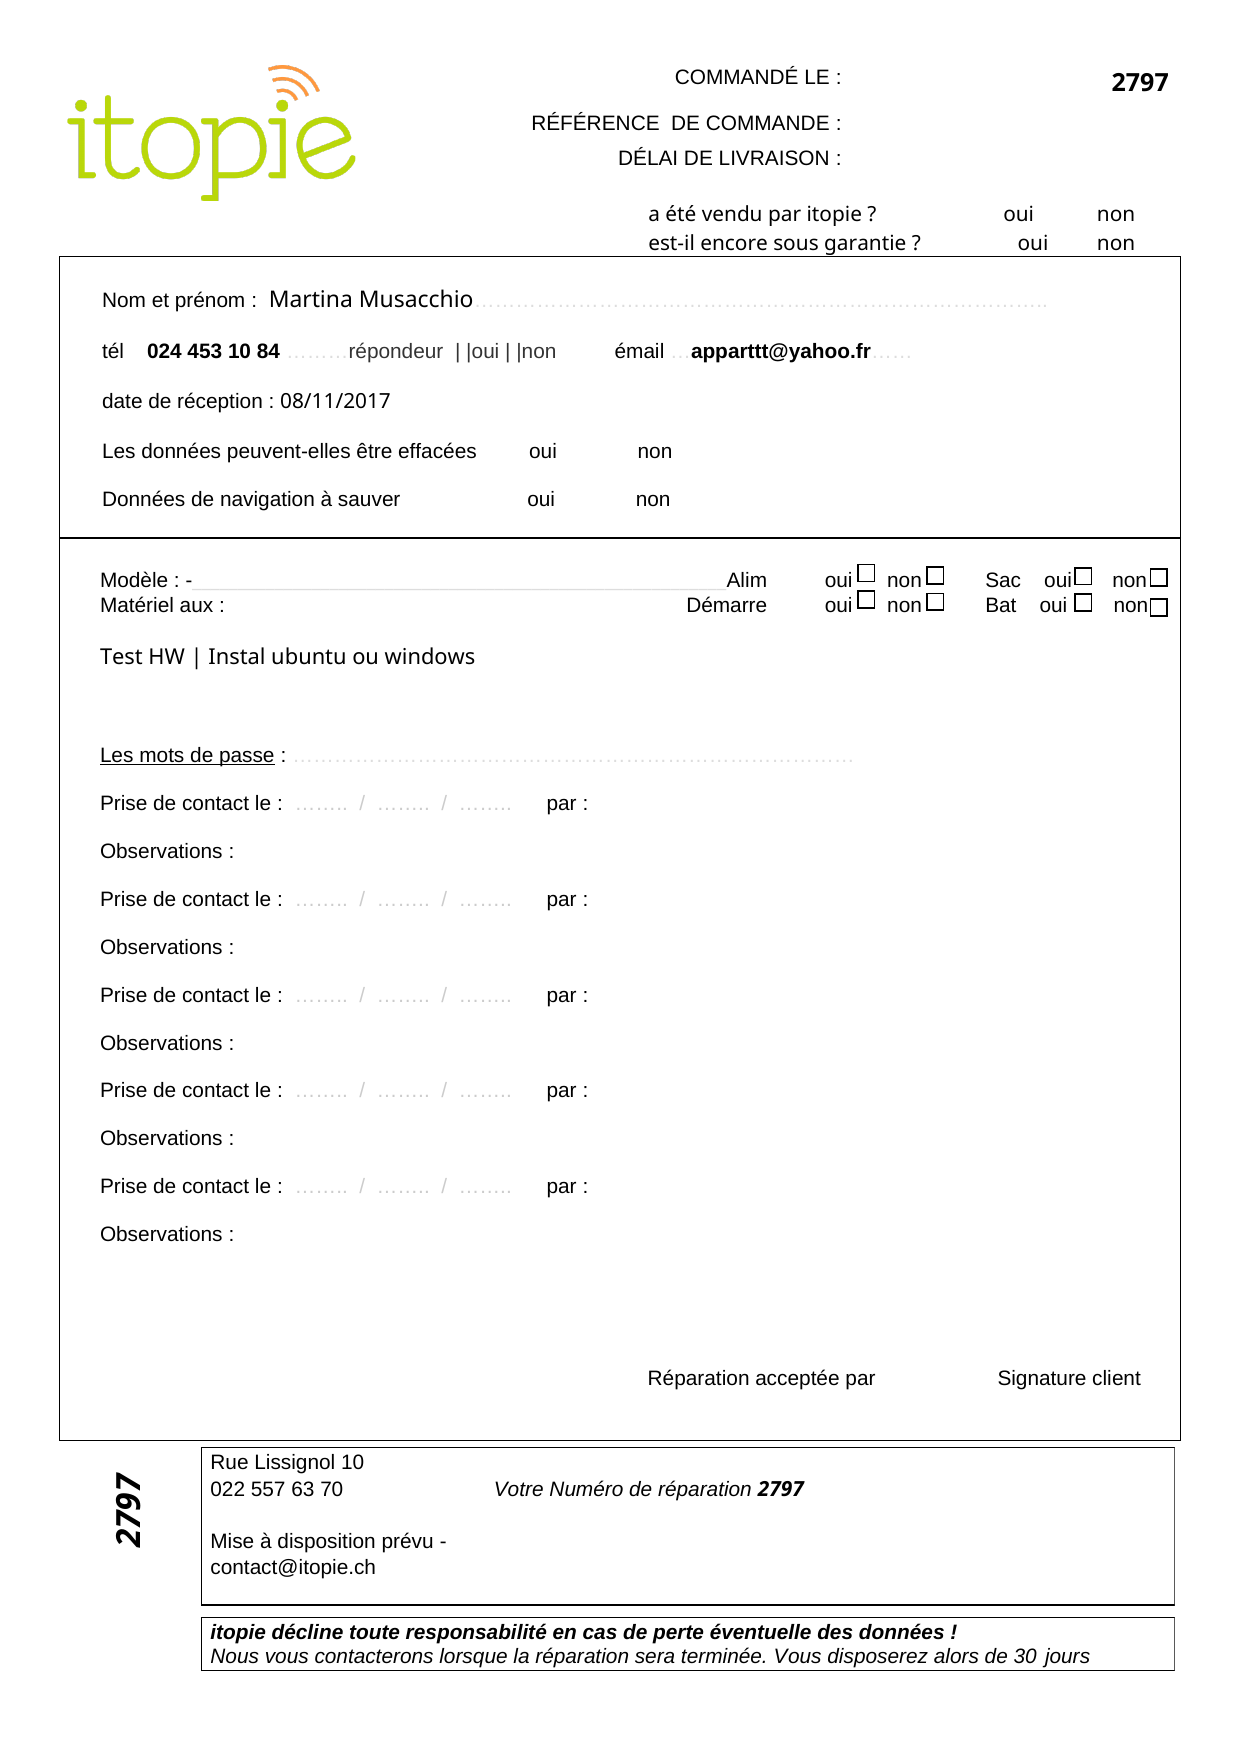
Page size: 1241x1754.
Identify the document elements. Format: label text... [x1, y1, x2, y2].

table_header 2797 [847, 59, 1180, 104]
text Prise de contact le : …….. / …….. / …….. par : [60, 788, 1180, 815]
text Réparation acceptée par Signature client [60, 1363, 1180, 1390]
picture [67, 65, 356, 201]
text Les données peuvent-elles être effacées oui non [60, 436, 1180, 463]
text Observations : [60, 836, 1180, 863]
text Observations : [60, 931, 1180, 958]
table_cell DÉLAI DE LIVRAISON : [490, 140, 847, 175]
text Prise de contact le : …….. / …….. / …….. par : [60, 979, 1180, 1006]
table_header 2797 [59, 1441, 195, 1677]
text date de réception : 08/11/2017 [60, 383, 1180, 415]
text Matériel aux : Démarre oui non Bat oui non [60, 590, 1180, 617]
text Modèle : - Alim oui non Sac oui non [948, 562, 1180, 590]
text Données de navigation à sauver oui non [60, 484, 1180, 511]
table_cell itopie décline toute responsabilité en cas de perte éventuelle des données ! Nous vous contacterons lorsque la réparation sera terminée. Vous disposerez alors de 30 jours [195, 1611, 1180, 1677]
table_cell RÉFÉRENCE DE COMMANDE : [490, 105, 847, 140]
text Observations : [60, 1219, 1180, 1246]
text Les mots de passe : ……………………………………………………………………… [60, 740, 1180, 767]
text Prise de contact le : …….. / …….. / …….. par : [60, 1075, 1180, 1102]
text est-il encore sous garantie ? oui non [59, 228, 1181, 256]
text Modèle : - Alim oui non Sac oui non [879, 562, 925, 590]
table_cell [847, 105, 1180, 140]
text Prise de contact le : …….. / …….. / …….. par : [60, 1171, 1180, 1198]
text Prise de contact le : …….. / …….. / …….. par : [60, 883, 1180, 911]
text a été vendu par itopie ? oui non [59, 199, 1181, 228]
text Observations : [60, 1123, 1180, 1150]
table_cell [847, 140, 1180, 175]
text Nom et prénom : Martina Musacchio……………………………………………………………………….. [60, 280, 1180, 314]
text Modèle : - Alim oui non Sac oui non [60, 562, 856, 590]
table_header Rue Lissignol 10 022 557 63 70 Votre Numéro de réparation 2797 Mise à disposition prévu - contact@itopie.ch [195, 1441, 1180, 1611]
text Test HW | Instal ubuntu ou windows [60, 638, 1180, 671]
text Observations : [60, 1027, 1180, 1054]
table_header COMMANDÉ LE : [490, 59, 847, 104]
text tél 024 453 10 84 ………répondeur | |oui | |non émail …apparttt@yahoo.fr…… [60, 335, 1180, 362]
